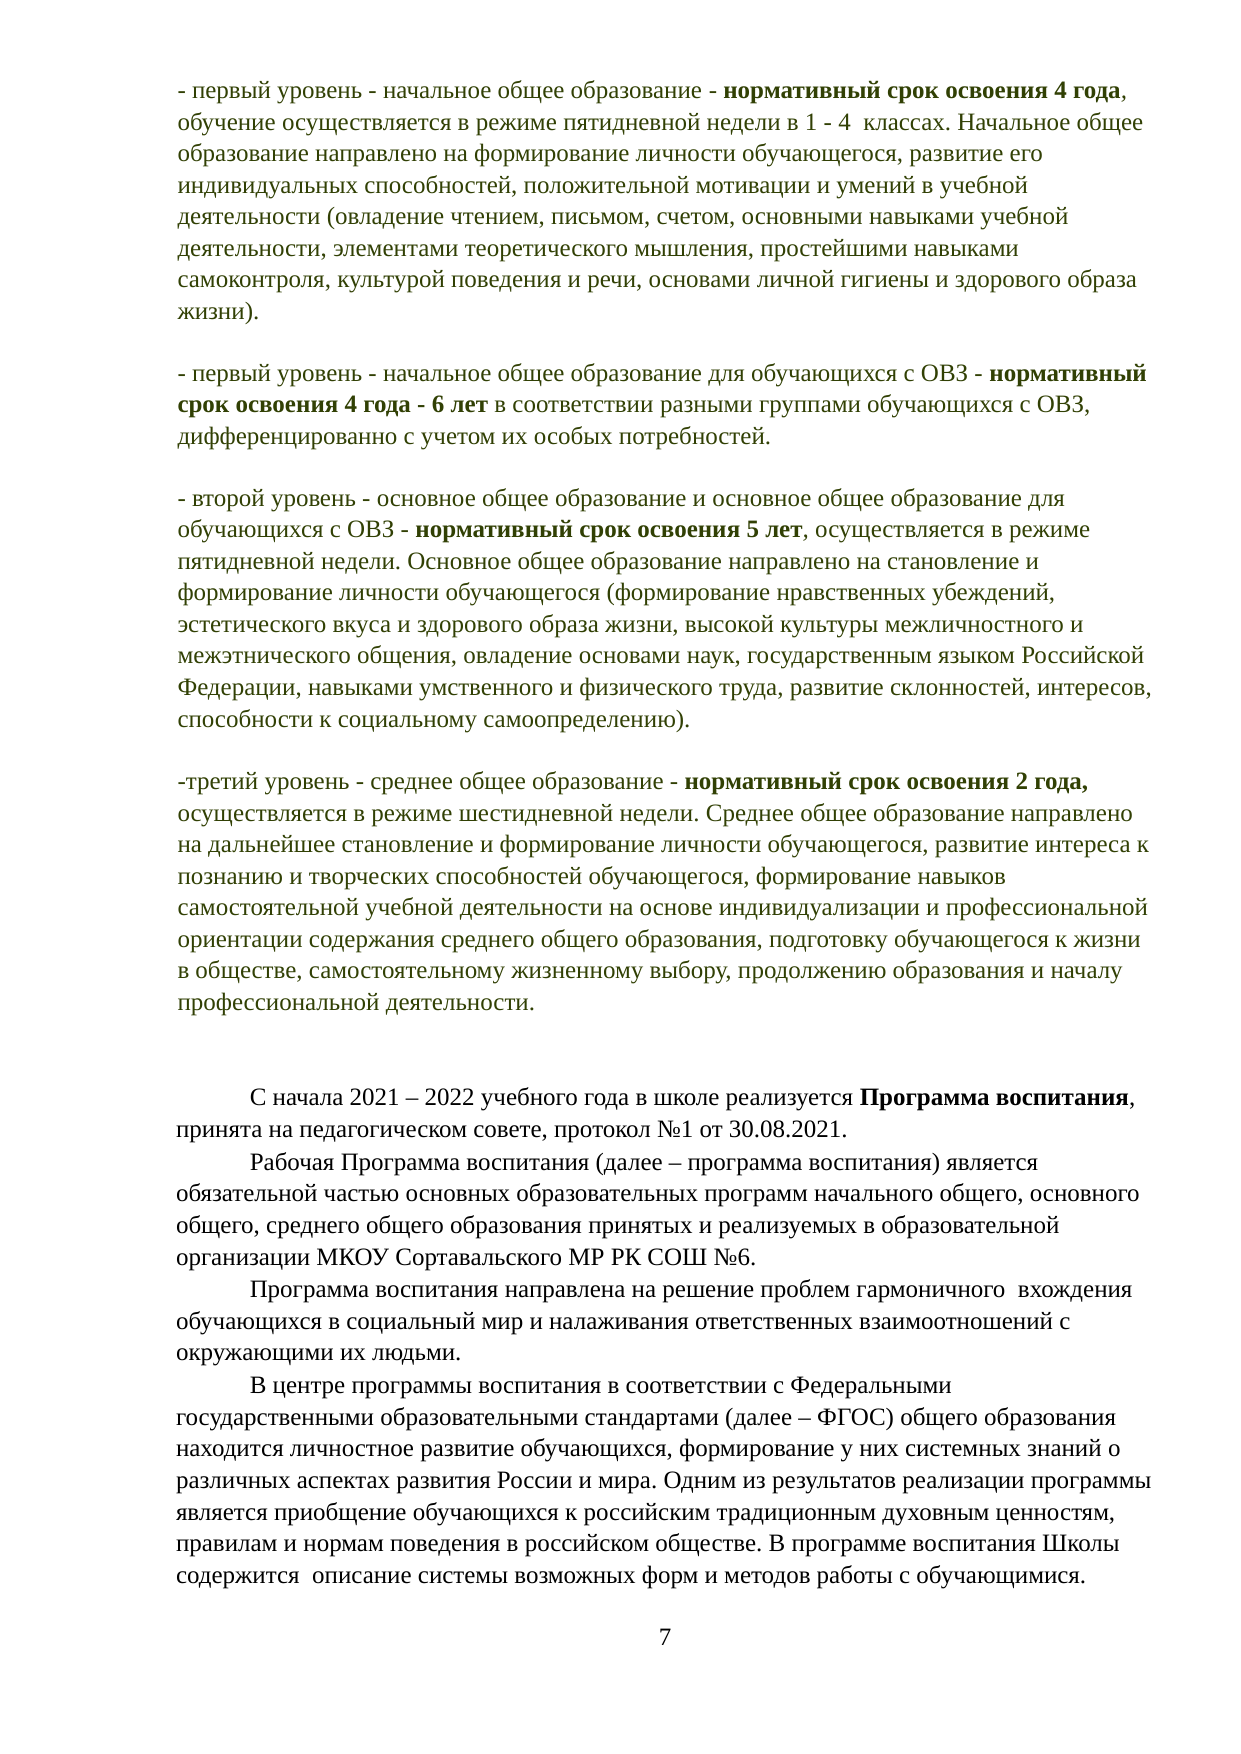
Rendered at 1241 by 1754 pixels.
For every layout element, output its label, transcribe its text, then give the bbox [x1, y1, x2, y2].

text Программа воспитания направлена на решение проблем гармоничного вхождения обучающихся в социальный мир и налаживания ответственных взаимоотношений с окружающими их людьми. [176, 1274, 1152, 1366]
text В центре программы воспитания в соответствии с Федеральными государственными образовательными стандартами (далее – ФГОС) общего образования находится личностное развитие обучающихся, формирование у них системных знаний о различных аспектах развития России и мира. Одним из результатов реализации программы является приобщение обучающихся к российским традиционным духовным ценностям, правилам и нормам поведения в российском обществе. В программе воспитания Школы содержится описание системы возможных форм и методов работы с обучающимися. [176, 1370, 1152, 1588]
text - второй уровень - основное общее образование и основное общее образование для обучающихся с ОВЗ - нормативный срок освоения 5 лет, осуществляется в режиме пятидневной недели. Основное общее образование направлено на становление и формирование личности обучающегося (формирование нравственных убеждений, эстетического вкуса и здорового образа жизни, высокой культуры межличностного и межэтнического общения, овладение основами наук, государственным языком Российской Федерации, навыками умственного и физического труда, развитие склонностей, интересов, способности к социальному самоопределению). [177, 483, 1152, 732]
text - первый уровень - начальное общее образование - нормативный срок освоения 4 года, обучение осуществляется в режиме пятидневной недели в 1 - 4 классах. Начальное общее образование направлено на формирование личности обучающегося, развитие его индивидуальных способностей, положительной мотивации и умений в учебной деятельности (овладение чтением, письмом, счетом, основными навыками учебной деятельности, элементами теоретического мышления, простейшими навыками самоконтроля, культурой поведения и речи, основами личной гигиены и здорового образа жизни). [177, 75, 1152, 325]
text -третий уровень - среднее общее образование - нормативный срок освоения 2 года, осуществляется в режиме шестидневной недели. Среднее общее образование направлено на дальнейшее становление и формирование личности обучающегося, развитие интереса к познанию и творческих способностей обучающегося, формирование навыков самостоятельной учебной деятельности на основе индивидуализации и профессиональной ориентации содержания среднего общего образования, подготовку обучающегося к жизни в обществе, самостоятельному жизненному выбору, продолжению образования и началу профессиональной деятельности. [177, 766, 1152, 1016]
text С начала 2021 – 2022 учебного года в школе реализуется Программа воспитания, принята на педагогическом совете, протокол №1 от 30.08.2021. [176, 1082, 1152, 1143]
text Рабочая Программа воспитания (далее – программа воспитания) является обязательной частью основных образовательных программ начального общего, основного общего, среднего общего образования принятых и реализуемых в образовательной организации МКОУ Сортавальского МР РК СОШ №6. [176, 1147, 1152, 1270]
text - первый уровень - начальное общее образование для обучающихся с ОВЗ - нормативный срок освоения 4 года - 6 лет в соответствии разными группами обучающихся с ОВЗ, дифференцированно с учетом их особых потребностей. [177, 358, 1152, 450]
